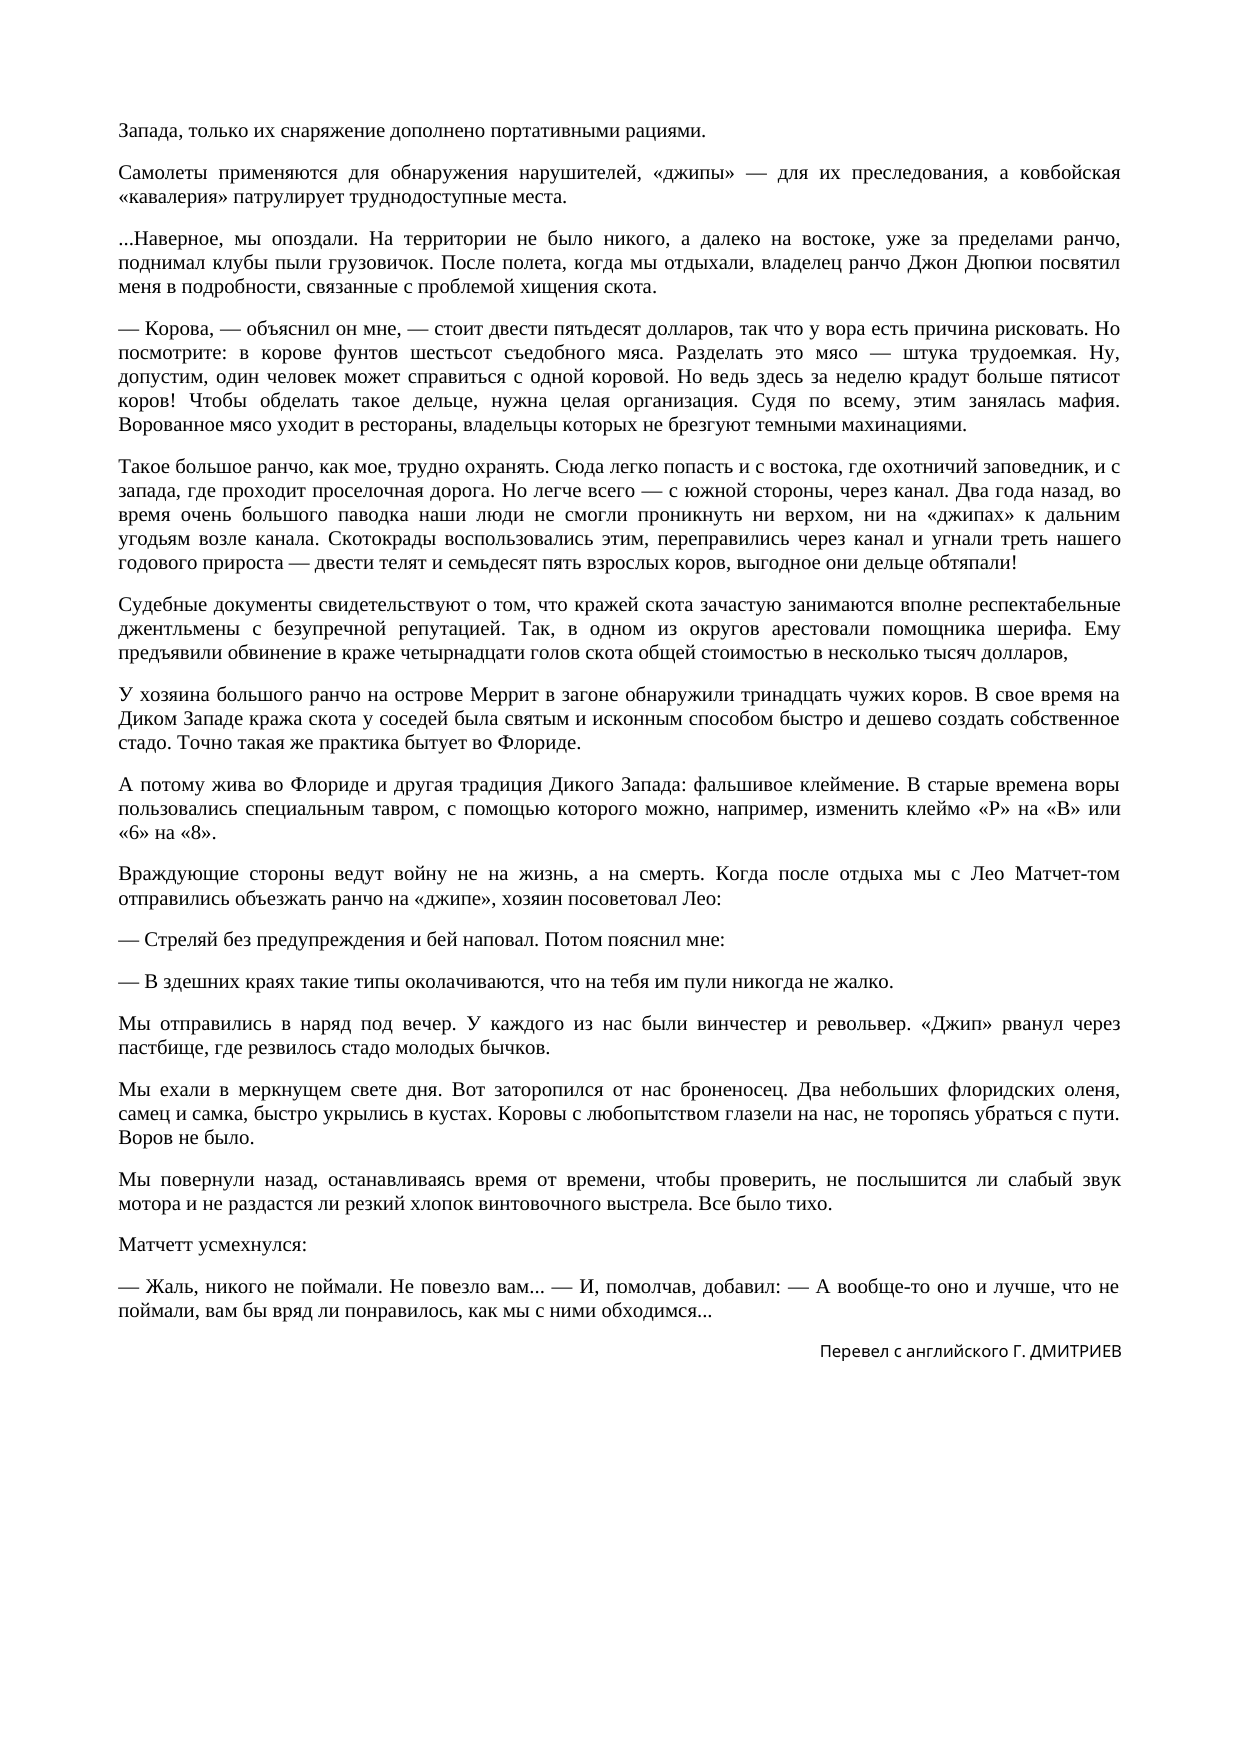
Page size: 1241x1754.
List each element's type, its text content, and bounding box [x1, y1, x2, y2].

text — Корова, — объяснил он мне, — стоит двести пятьдесят долларов, так что у вора есть причина рисковать. Но посмотрите: в корове фунтов шестьсот съедобного мяса. Разделать это мясо — штука трудоемкая. Ну, допустим, один человек может справиться с одной коровой. Но ведь здесь за неделю крадут больше пятисот коров! Чтобы обделать такое дельце, нужна целая организация. Судя по всему, этим занялась мафия. Ворованное мясо уходит в рестораны, владельцы которых не брезгуют темными махинациями. [118, 316, 1122, 436]
text Мы ехали в меркнущем свете дня. Вот заторопился от нас броненосец. Два небольших флоридских оленя, самец и самка, быстро укрылись в кустах. Коровы с любопытством глазели на нас, не торопясь убраться с пути. Воров не было. [118, 1077, 1122, 1149]
text ...Наверное, мы опоздали. На территории не было никого, а далеко на востоке, уже за пределами ранчо, поднимал клубы пыли грузовичок. После полета, когда мы отдыхали, владелец ранчо Джон Дюпюи посвятил меня в подробности, связанные с проблемой хищения скота. [118, 226, 1122, 298]
text — Жаль, никого не поймали. Не повезло вам... — И, помолчав, добавил: — А вообще-то оно и лучше, что не поймали, вам бы вряд ли понравилось, как мы с ними обходимся... [118, 1274, 1122, 1322]
text Самолеты применяются для обнаружения нарушителей, «джипы» — для их преследования, а ковбойская «кавалерия» патрулирует труднодоступные места. [118, 160, 1122, 208]
text У хозяина большого ранчо на острове Меррит в загоне обнаружили тринадцать чужих коров. В свое время на Диком Западе кража скота у соседей была святым и исконным способом быстро и дешево создать собственное стадо. Точно такая же практика бытует во Флориде. [118, 682, 1122, 754]
text — Стреляй без предупреждения и бей наповал. Потом пояснил мне: [118, 927, 1122, 951]
text Запада, только их снаряжение дополнено портативными рациями. [118, 118, 1122, 142]
text Мы отправились в наряд под вечер. У каждого из нас были винчестер и револьвер. «Джип» рванул через пастбище, где резвилось стадо молодых бычков. [118, 1011, 1122, 1059]
text Перевел с английского Г. ДМИТРИЕВ [118, 1340, 1122, 1363]
text — В здешних краях такие типы околачиваются, что на тебя им пули никогда не жалко. [118, 969, 1122, 993]
text Судебные документы свидетельствуют о том, что кражей скота зачастую занимаются вполне респектабельные джентльмены с безупречной репутацией. Так, в одном из округов арестовали помощника шерифа. Ему предъявили обвинение в краже четырнадцати голов скота общей стоимостью в несколько тысяч долларов, [118, 592, 1122, 664]
text А потому жива во Флориде и другая традиция Дикого Запада: фальшивое клеймение. В старые времена воры пользовались специальным тавром, с помощью которого можно, например, изменить клеймо «Р» на «В» или «6» на «8». [118, 771, 1122, 844]
text Враждующие стороны ведут войну не на жизнь, а на смерть. Когда после отдыха мы с Лео Матчет-том отправились объезжать ранчо на «джипе», хозяин посоветовал Лео: [118, 861, 1122, 909]
text Такое большое ранчо, как мое, трудно охранять. Сюда легко попасть и с востока, где охотничий заповедник, и с запада, где проходит проселочная дорога. Но легче всего — с южной стороны, через канал. Два года назад, во время очень большого паводка наши люди не смогли проникнуть ни верхом, ни на «джипах» к дальним угодьям возле канала. Скотокрады воспользовались этим, переправились через канал и угнали треть нашего годового прироста — двести телят и семьдесят пять взрослых коров, выгодное они дельце обтяпали! [118, 454, 1122, 574]
text Мы повернули назад, останавливаясь время от времени, чтобы проверить, не послышится ли слабый звук мотора и не раздастся ли резкий хлопок винтовочного выстрела. Все было тихо. [118, 1166, 1122, 1214]
text Матчетт усмехнулся: [118, 1232, 1122, 1256]
